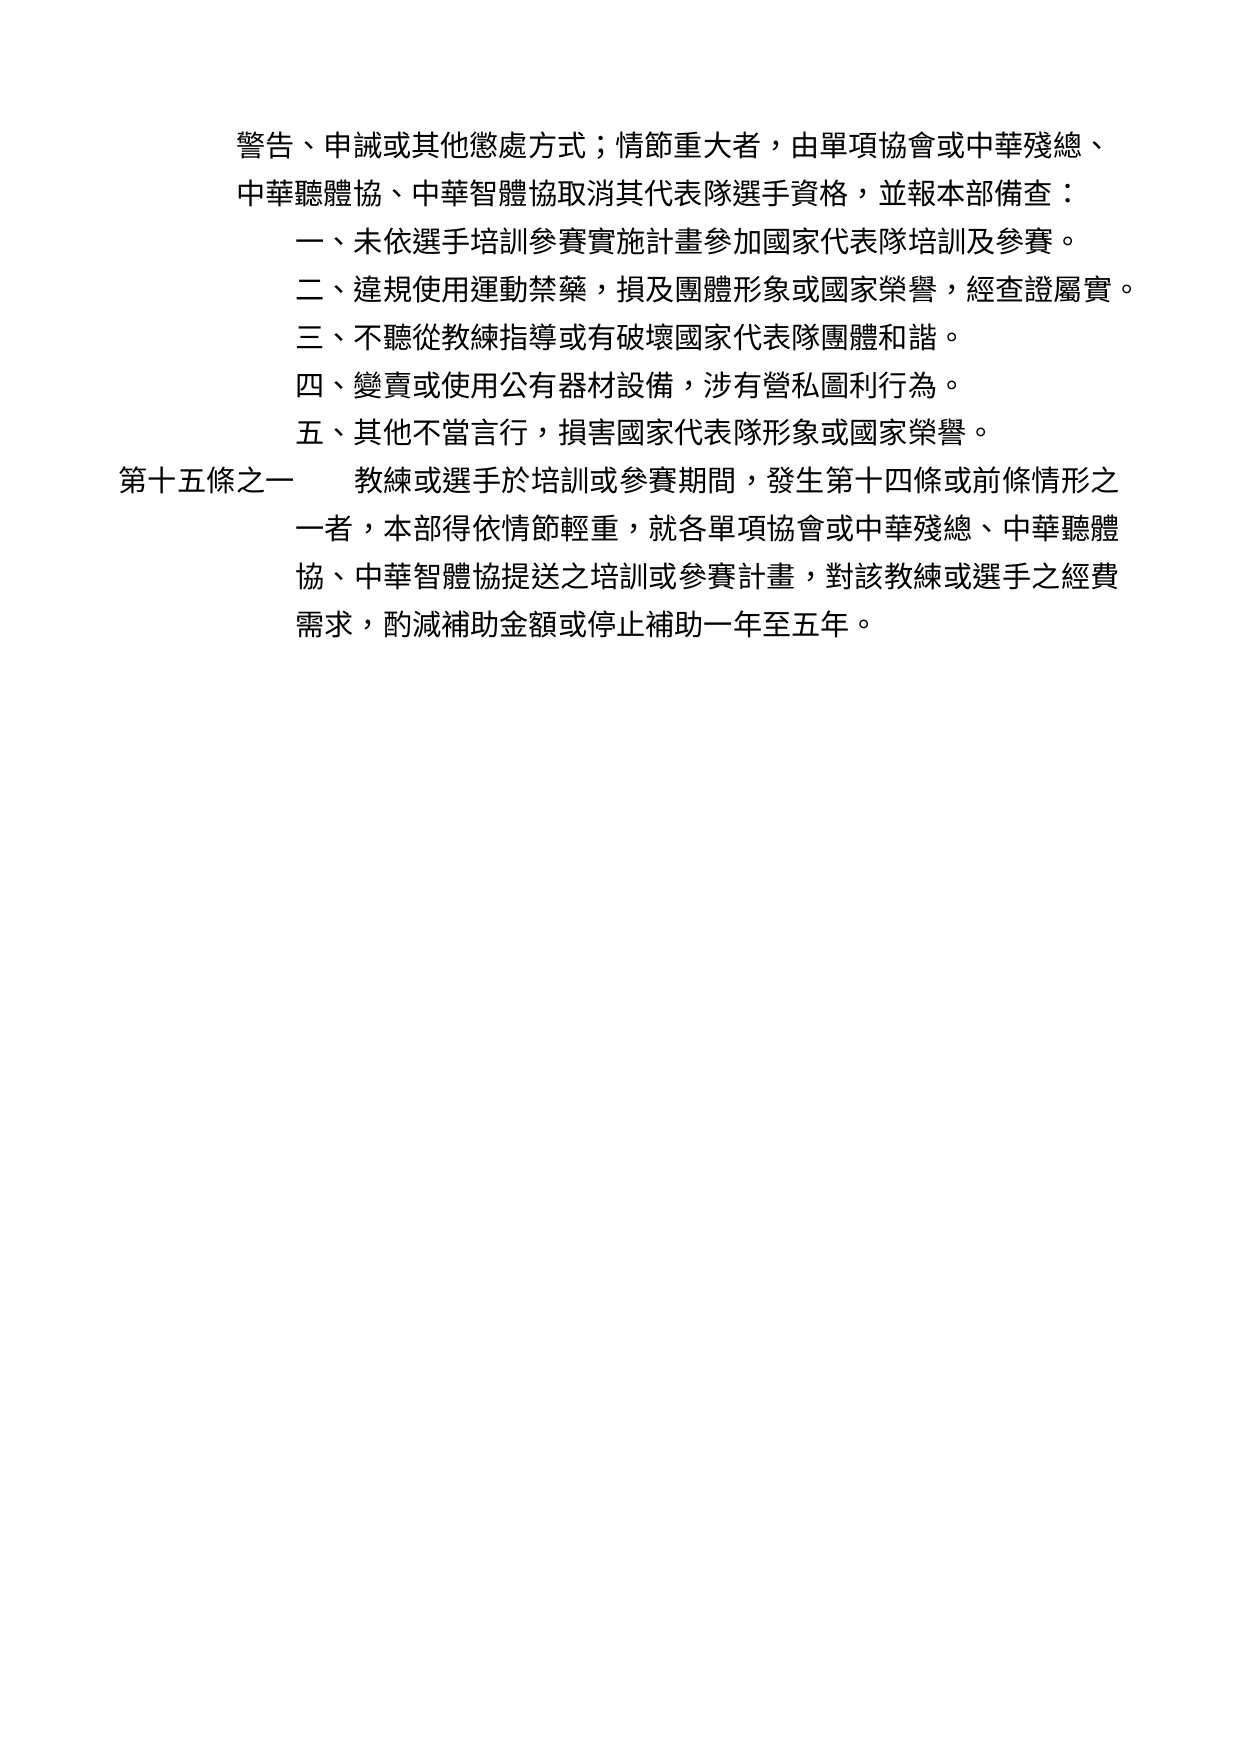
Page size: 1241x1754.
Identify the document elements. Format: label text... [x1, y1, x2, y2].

text 一、未依選手培訓參賽實施計畫參加國家代表隊培訓及參賽。 [295, 214, 1122, 262]
text 五、其他不當言行，損害國家代表隊形象或國家榮譽。 [295, 406, 1122, 453]
text 四、變賣或使用公有器材設備，涉有營私圖利行為。 [295, 358, 1122, 406]
text 警告、申誡或其他懲處方式；情節重大者，由單項協會或中華殘總、中華聽體協、中華智體協取消其代表隊選手資格，並報本部備查： [118, 118, 1123, 214]
text 三、不聽從教練指導或有破壞國家代表隊團體和諧。 [295, 310, 1122, 358]
text 第十五條之一 教練或選手於培訓或參賽期間，發生第十四條或前條情形之一者，本部得依情節輕重，就各單項協會或中華殘總、中華聽體協、中華智體協提送之培訓或參賽計畫，對該教練或選手之經費需求，酌減補助金額或停止補助一年至五年。 [118, 453, 1123, 645]
text 二、違規使用運動禁藥，損及團體形象或國家榮譽，經查證屬實。 [295, 262, 1122, 310]
